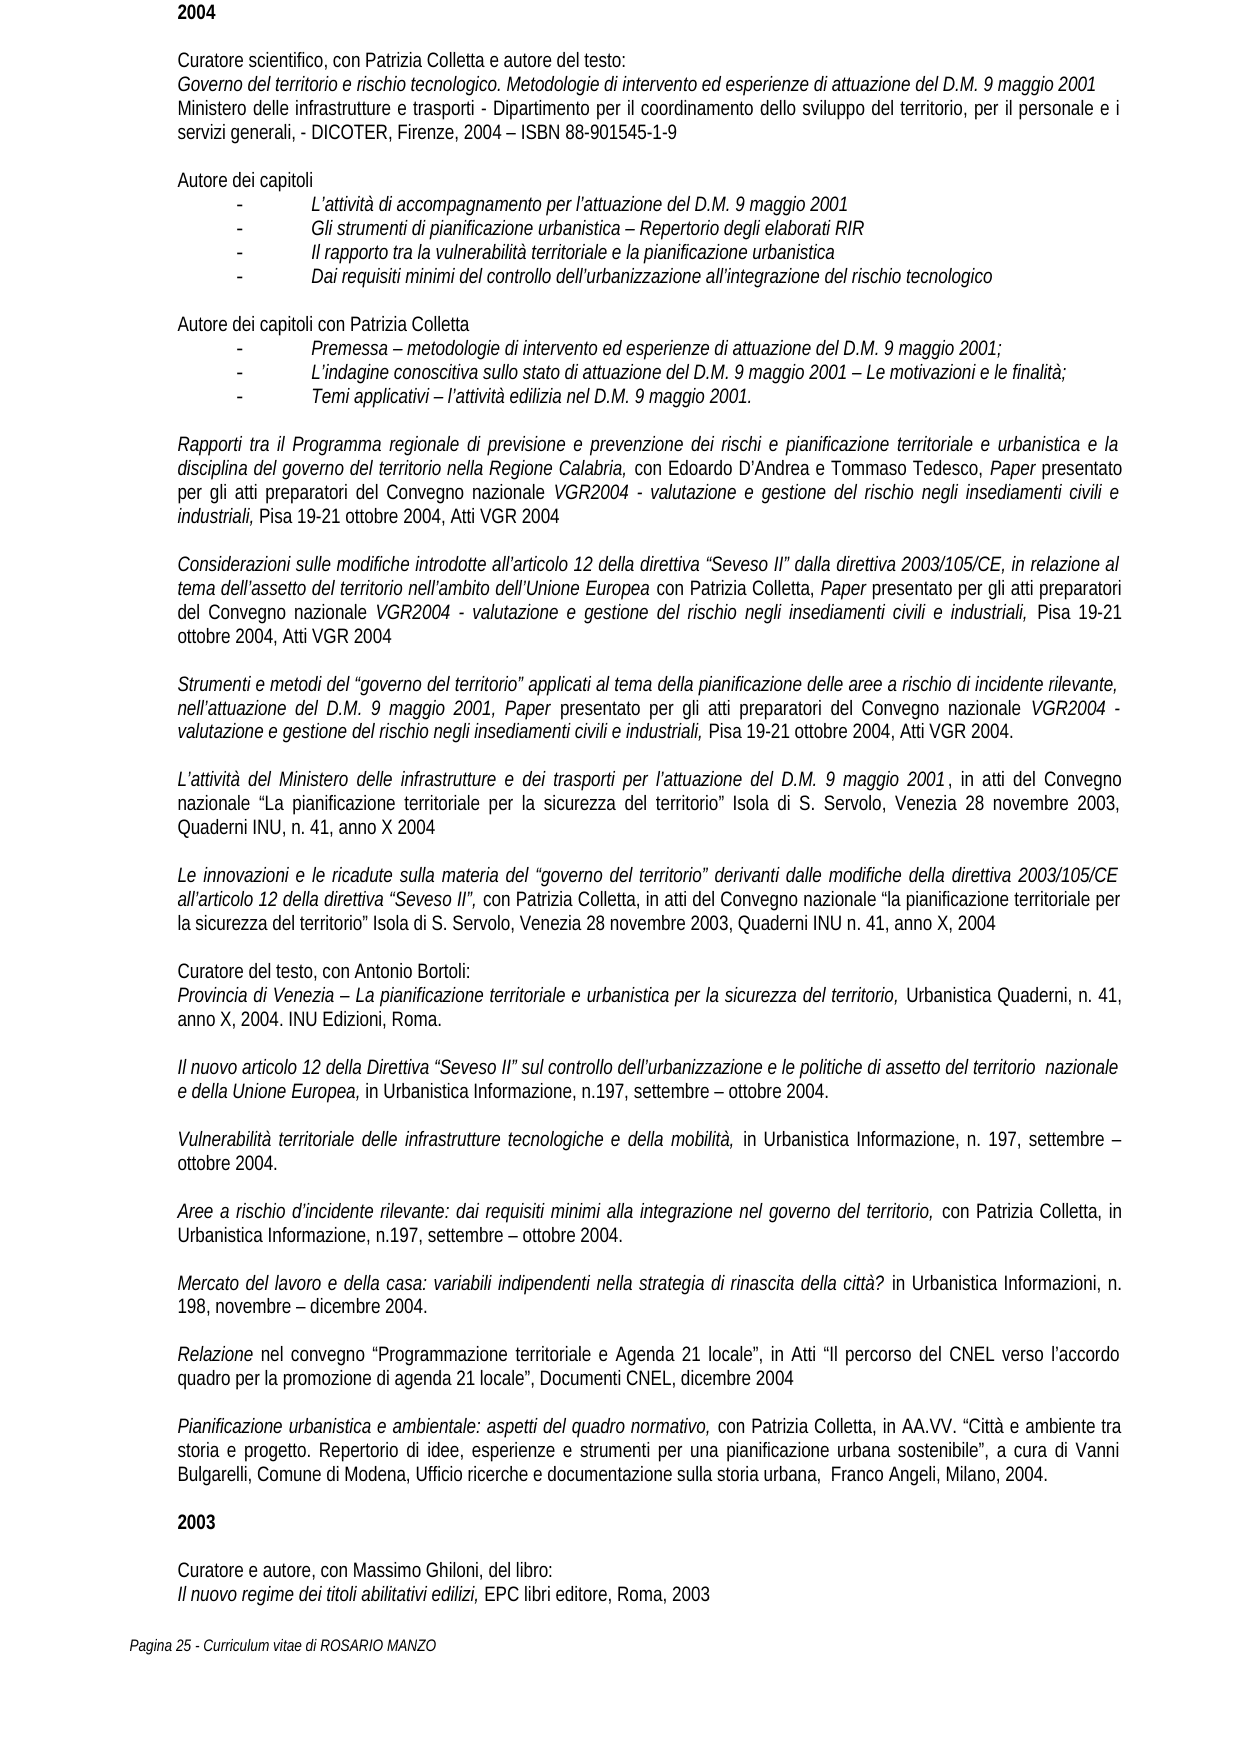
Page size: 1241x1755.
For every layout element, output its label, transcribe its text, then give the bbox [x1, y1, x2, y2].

text Rapporti tra il Programma regionale di previsione e prevenzione dei rischi e pianificazione territoriale e urbanistica e la disciplina del governo del territorio nella Regione Calabria, con Edoardo D’Andrea e Tommaso Tedesco, Paper presentato per gli atti preparatori del Convegno nazionale VGR2004 - valutazione e gestione del rischio negli insediamenti civili e industriali, Pisa 19-21 ottobre 2004, Atti VGR 2004 [177, 432, 1122, 528]
text Curatore scientifico, con Patrizia Colletta e autore del testo: [177, 48, 1122, 72]
text Relazione nel convegno “Programmazione territoriale e Agenda 21 locale”, in Atti “Il percorso del CNEL verso l’accordo quadro per la promozione di agenda 21 locale”, Documenti CNEL, dicembre 2004 [177, 1342, 1122, 1390]
text Mercato del lavoro e della casa: variabili indipendenti nella strategia di rinascita della città? in Urbanistica Informazioni, n. 198, novembre – dicembre 2004. [177, 1271, 1122, 1318]
text Curatore del testo, con Antonio Bortoli: [177, 959, 1122, 983]
text Governo del territorio e rischio tecnologico. Metodologie di intervento ed esperienze di attuazione del D.M. 9 maggio 2001 [177, 72, 1122, 96]
text Le innovazioni e le ricadute sulla materia del “governo del territorio” derivanti dalle modifiche della direttiva 2003/105/CE all’articolo 12 della direttiva “Seveso II”, con Patrizia Colletta, in atti del Convegno nazionale “la pianificazione territoriale per la sicurezza del territorio” Isola di S. Servolo, Venezia 28 novembre 2003, Quaderni INU n. 41, anno X, 2004 [177, 863, 1122, 935]
text Il nuovo articolo 12 della Direttiva “Seveso II” sul controllo dell’urbanizzazione e le politiche di assetto del territorio nazionale e della Unione Europea, in Urbanistica Informazione, n.197, settembre – ottobre 2004. [177, 1055, 1122, 1103]
text 2004 [118, 0, 1122, 24]
text Pianificazione urbanistica e ambientale: aspetti del quadro normativo, con Patrizia Colletta, in AA.VV. “Città e ambiente tra storia e progetto. Repertorio di idee, esperienze e strumenti per una pianificazione urbana sostenibile”, a cura di Vanni Bulgarelli, Comune di Modena, Ufficio ricerche e documentazione sulla storia urbana, Franco Angeli, Milano, 2004. [177, 1414, 1122, 1486]
list Premessa – metodologie di intervento ed esperienze di attuazione del D.M. 9 maggio 2001; [236, 336, 1122, 360]
list Gli strumenti di pianificazione urbanistica – Repertorio degli elaborati RIR [236, 216, 1122, 240]
list Temi applicativi – l’attività edilizia nel D.M. 9 maggio 2001. [236, 384, 1122, 408]
list L’attività di accompagnamento per l’attuazione del D.M. 9 maggio 2001 [236, 192, 1122, 216]
text Provincia di Venezia – La pianificazione territoriale e urbanistica per la sicurezza del territorio, Urbanistica Quaderni, n. 41, anno X, 2004. INU Edizioni, Roma. [177, 983, 1122, 1031]
text Ministero delle infrastrutture e trasporti - Dipartimento per il coordinamento dello sviluppo del territorio, per il personale e i servizi generali, - DICOTER, Firenze, 2004 – ISBN 88-901545-1-9 [177, 96, 1122, 144]
text Vulnerabilità territoriale delle infrastrutture tecnologiche e della mobilità, in Urbanistica Informazione, n. 197, settembre – ottobre 2004. [177, 1127, 1122, 1175]
text L’attività del Ministero delle infrastrutture e dei trasporti per l’attuazione del D.M. 9 maggio 2001, in atti del Convegno nazionale “La pianificazione territoriale per la sicurezza del territorio” Isola di S. Servolo, Venezia 28 novembre 2003, Quaderni INU, n. 41, anno X 2004 [177, 767, 1122, 839]
list Il rapporto tra la vulnerabilità territoriale e la pianificazione urbanistica [236, 240, 1122, 264]
text Curatore e autore, con Massimo Ghiloni, del libro: [177, 1558, 1122, 1582]
text Autore dei capitoli con Patrizia Colletta [177, 312, 1122, 336]
text Considerazioni sulle modifiche introdotte all’articolo 12 della direttiva “Seveso II” dalla direttiva 2003/105/CE, in relazione al tema dell’assetto del territorio nell’ambito dell’Unione Europea con Patrizia Colletta, Paper presentato per gli atti preparatori del Convegno nazionale VGR2004 - valutazione e gestione del rischio negli insediamenti civili e industriali, Pisa 19-21 ottobre 2004, Atti VGR 2004 [177, 552, 1122, 648]
text Il nuovo regime dei titoli abilitativi edilizi, EPC libri editore, Roma, 2003 [177, 1582, 1122, 1606]
text 2003 [177, 1510, 1122, 1534]
list L’indagine conoscitiva sullo stato di attuazione del D.M. 9 maggio 2001 – Le motivazioni e le finalità; [236, 360, 1122, 384]
text Autore dei capitoli [177, 168, 1122, 192]
text Aree a rischio d’incidente rilevante: dai requisiti minimi alla integrazione nel governo del territorio, con Patrizia Colletta, in Urbanistica Informazione, n.197, settembre – ottobre 2004. [177, 1199, 1122, 1247]
text Strumenti e metodi del “governo del territorio” applicati al tema della pianificazione delle aree a rischio di incidente rilevante, nell’attuazione del D.M. 9 maggio 2001, Paper presentato per gli atti preparatori del Convegno nazionale VGR2004 - valutazione e gestione del rischio negli insediamenti civili e industriali, Pisa 19-21 ottobre 2004, Atti VGR 2004. [177, 672, 1122, 743]
list Dai requisiti minimi del controllo dell’urbanizzazione all’integrazione del rischio tecnologico [236, 264, 1122, 288]
